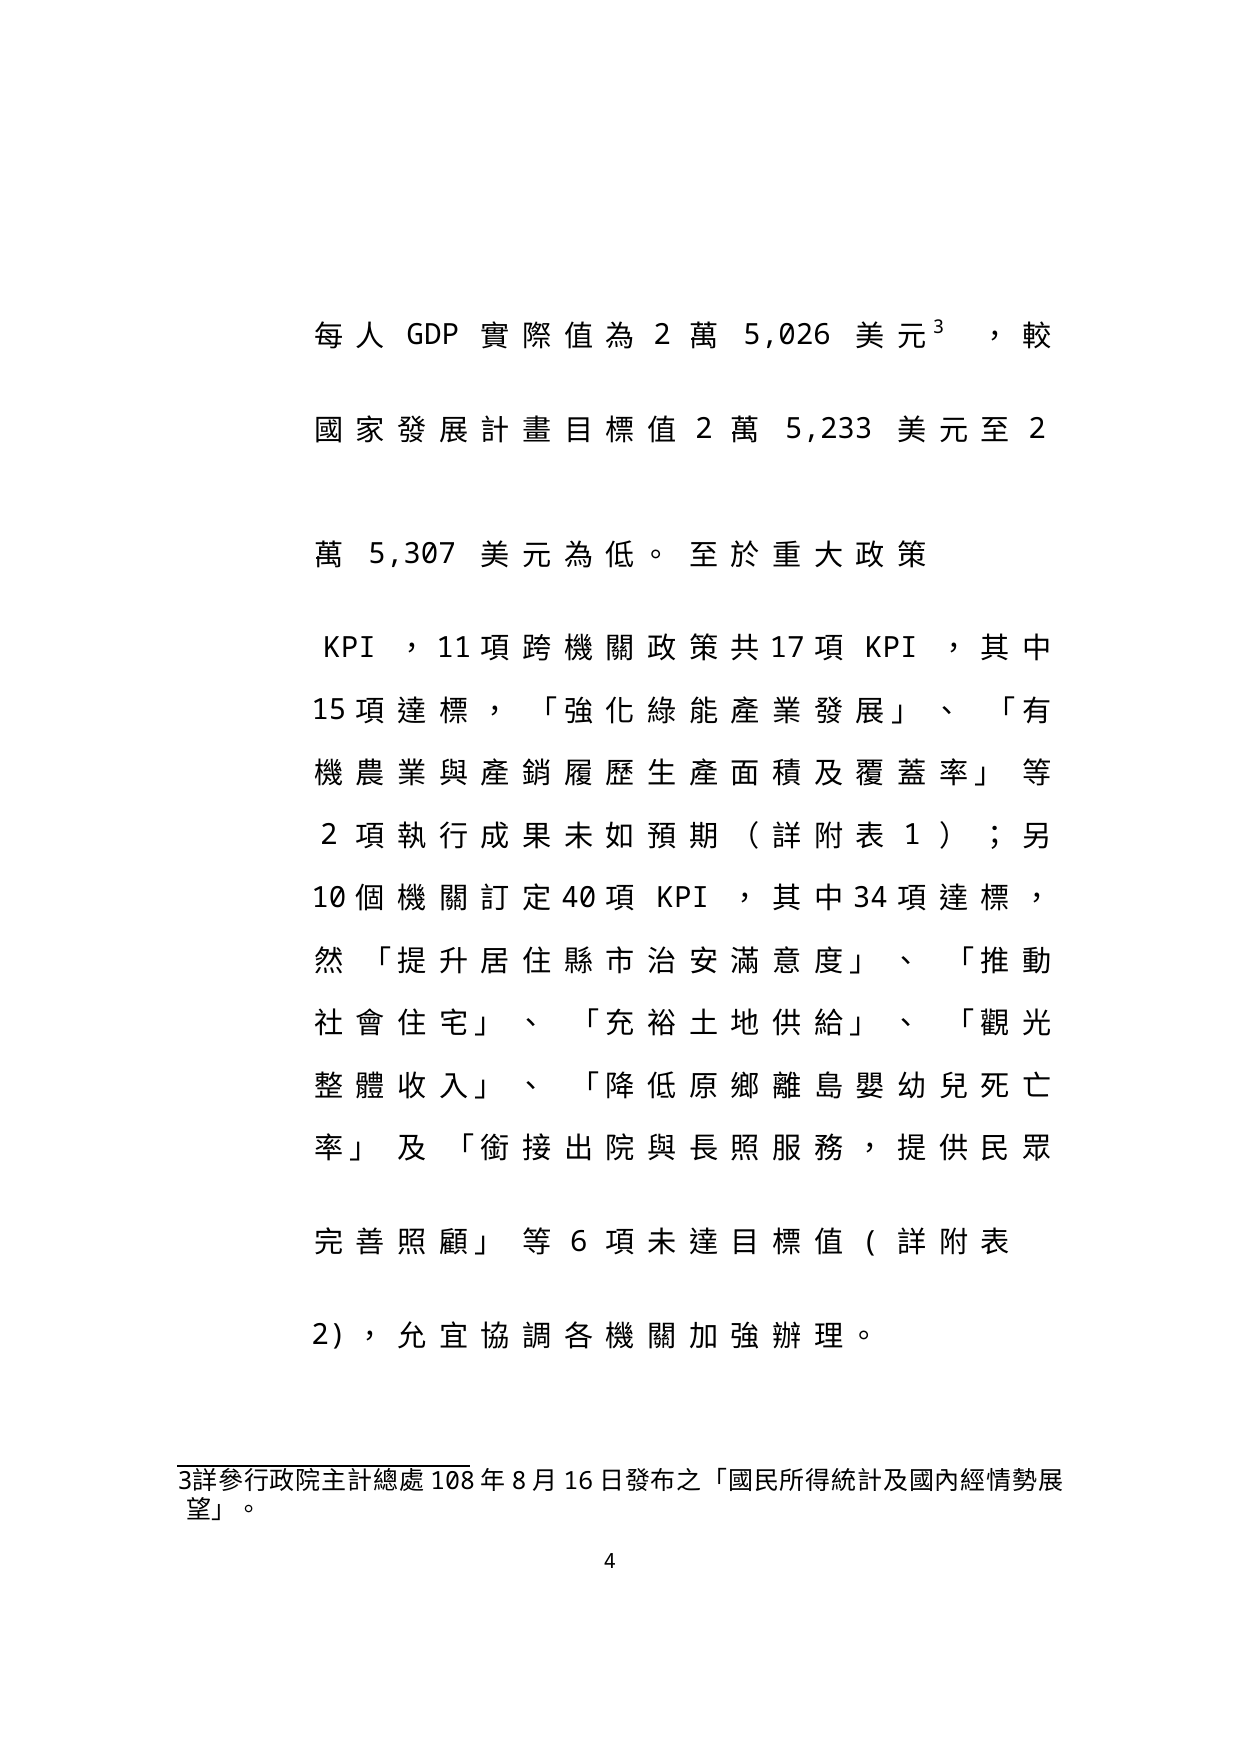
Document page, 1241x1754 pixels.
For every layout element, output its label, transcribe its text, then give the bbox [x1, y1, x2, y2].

text 每人GDP實際值為2萬5,026美元，較國家發展計畫目標值2萬5,233美元至2萬5,307美元為低。至於重大政策KPI，11項跨機關政策共17項KPI，其中15項達標，「強化綠能產業發展」、「有機農業與產銷履歷生產面積及覆蓋率」等2項執行成果未如預期（詳附表1）；另10個機關訂定40項KPI，其中34項達標，然「提升居住縣市治安滿意度」、「推動社會住宅」、「充裕土地供給」、「觀光整體收入」、「降低原鄉離島嬰幼兒死亡率」及「銜接出院與長照服務，提供民眾完善照顧」等6項未達目標值(詳附表2)，允宜協調各機關加強辦理。 [271, 229, 1058, 1354]
text 詳參行政院主計總處108年8月16日發布之「國民所得統計及國內經情勢展望」。 [177, 1466, 1063, 1525]
